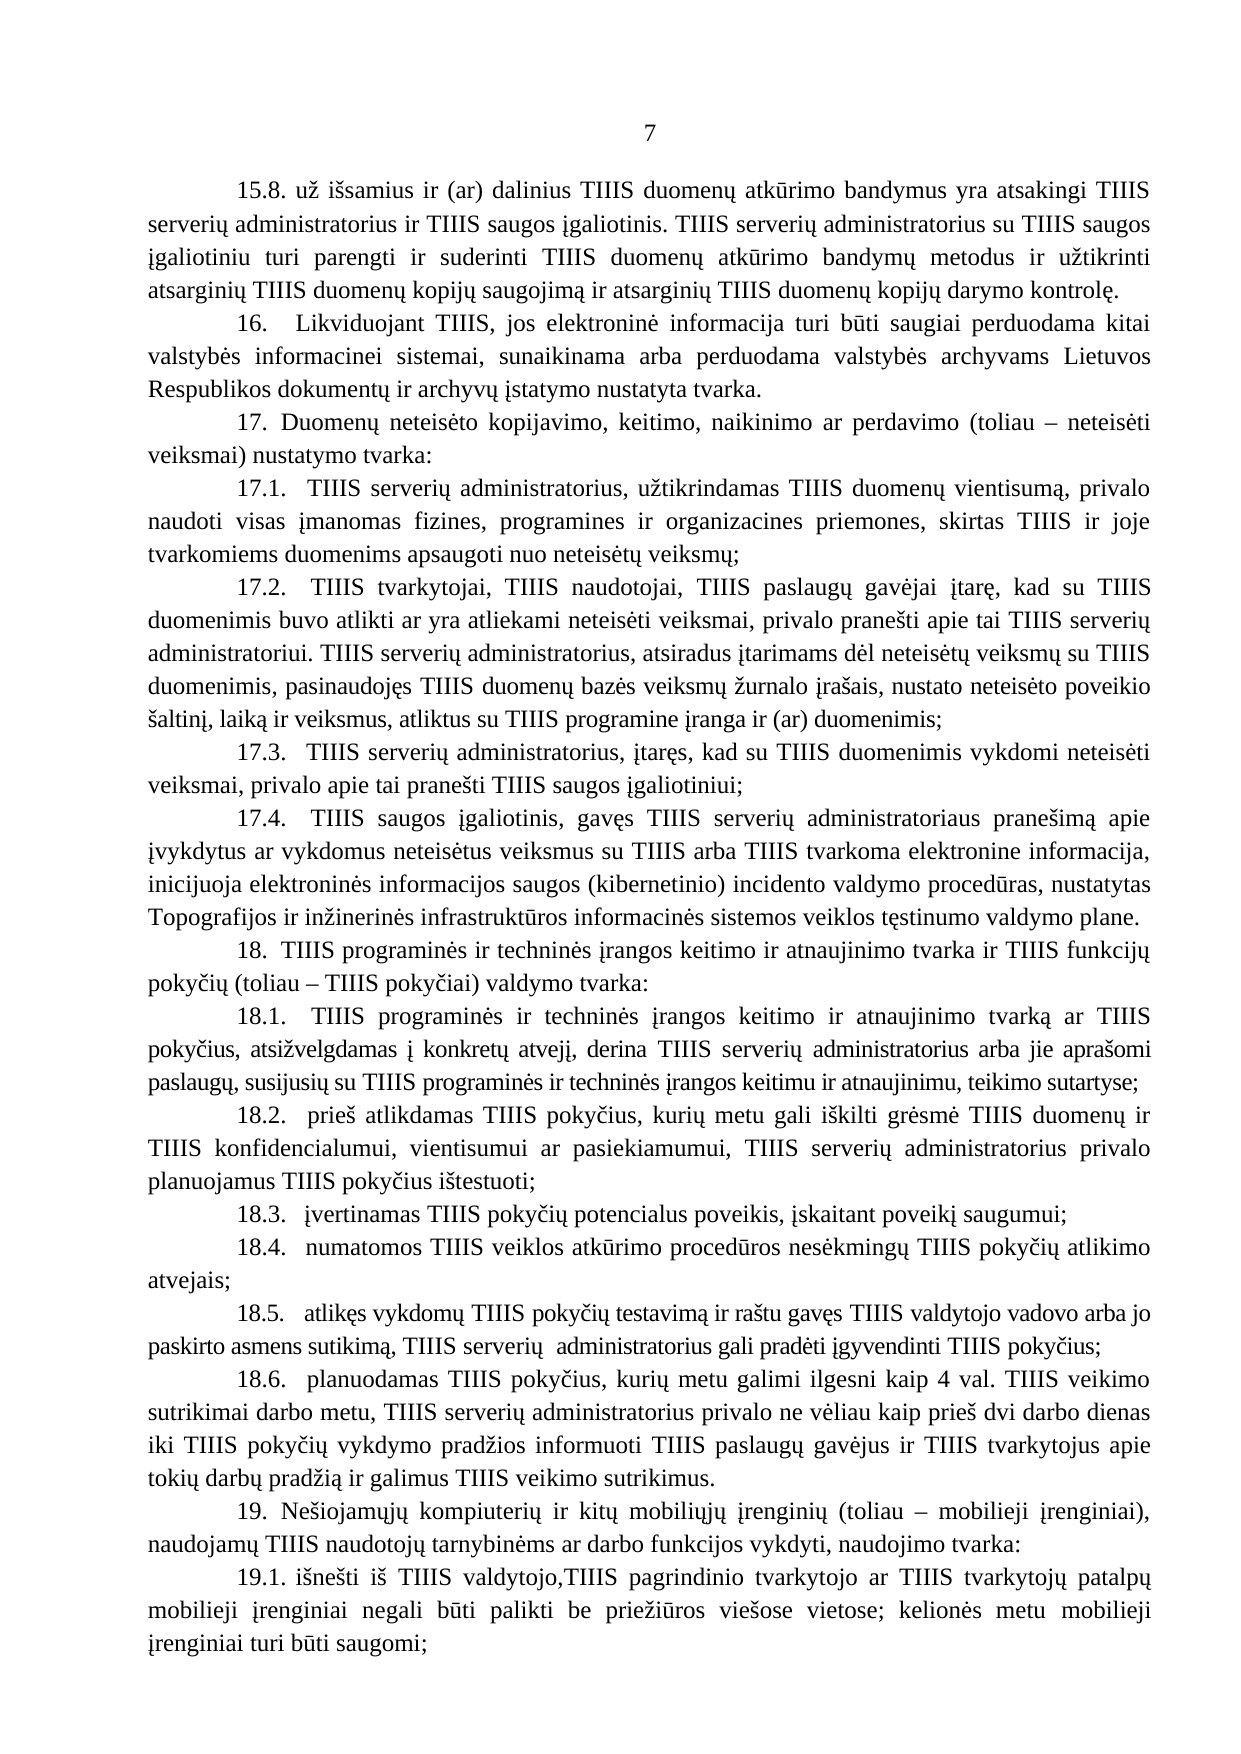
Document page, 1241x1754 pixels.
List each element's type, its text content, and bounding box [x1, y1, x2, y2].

text 18.5. atlikęs vykdomų TIIIS pokyčių testavimą ir raštu gavęs TIIIS valdytojo vadovo arba jo paskirto asmens sutikimą, TIIIS serverių administratorius gali pradėti įgyvendinti TIIIS pokyčius; [148, 1298, 1152, 1360]
text 19. Nešiojamųjų kompiuterių ir kitų mobiliųjų įrenginių (toliau – mobilieji įrenginiai), naudojamų TIIIS naudotojų tarnybinėms ar darbo funkcijos vykdyti, naudojimo tvarka: [148, 1496, 1152, 1558]
text 17.2. TIIIS tvarkytojai, TIIIS naudotojai, TIIIS paslaugų gavėjai įtarę, kad su TIIIS duomenimis buvo atlikti ar yra atliekami neteisėti veiksmai, privalo pranešti apie tai TIIIS serverių administratoriui. TIIIS serverių administratorius, atsiradus įtarimams dėl neteisėtų veiksmų su TIIIS duomenimis, pasinaudojęs TIIIS duomenų bazės veiksmų žurnalo įrašais, nustato neteisėto poveikio šaltinį, laiką ir veiksmus, atliktus su TIIIS programine įranga ir (ar) duomenimis; [148, 572, 1152, 733]
text 17. Duomenų neteisėto kopijavimo, keitimo, naikinimo ar perdavimo (toliau – neteisėti veiksmai) nustatymo tvarka: [148, 407, 1152, 468]
text 16. Likviduojant TIIIS, jos elektroninė informacija turi būti saugiai perduodama kitai valstybės informacinei sistemai, sunaikinama arba perduodama valstybės archyvams Lietuvos Respublikos dokumentų ir archyvų įstatymo nustatyta tvarka. [148, 308, 1152, 402]
text 18.3. įvertinamas TIIIS pokyčių potencialus poveikis, įskaitant poveikį saugumui; [148, 1199, 1152, 1228]
text 18.6. planuodamas TIIIS pokyčius, kurių metu galimi ilgesni kaip 4 val. TIIIS veikimo sutrikimai darbo metu, TIIIS serverių administratorius privalo ne vėliau kaip prieš dvi darbo dienas iki TIIIS pokyčių vykdymo pradžios informuoti TIIIS paslaugų gavėjus ir TIIIS tvarkytojus apie tokių darbų pradžią ir galimus TIIIS veikimo sutrikimus. [148, 1364, 1152, 1492]
text 18.2. prieš atlikdamas TIIIS pokyčius, kurių metu gali iškilti grėsmė TIIIS duomenų ir TIIIS konfidencialumui, vientisumui ar pasiekiamumui, TIIIS serverių administratorius privalo planuojamus TIIIS pokyčius ištestuoti; [148, 1100, 1152, 1195]
text 18. TIIIS programinės ir techninės įrangos keitimo ir atnaujinimo tvarka ir TIIIS funkcijų pokyčių (toliau – TIIIS pokyčiai) valdymo tvarka: [148, 935, 1152, 997]
text 19.1. išnešti iš TIIIS valdytojo,TIIIS pagrindinio tvarkytojo ar TIIIS tvarkytojų patalpų mobilieji įrenginiai negali būti palikti be priežiūros viešose vietose; kelionės metu mobilieji įrenginiai turi būti saugomi; [148, 1562, 1152, 1657]
text 18.1. TIIIS programinės ir techninės įrangos keitimo ir atnaujinimo tvarką ar TIIIS pokyčius, atsižvelgdamas į konkretų atvejį, derina TIIIS serverių administratorius arba jie aprašomi paslaugų, susijusių su TIIIS programinės ir techninės įrangos keitimu ir atnaujinimu, teikimo sutartyse; [148, 1001, 1152, 1096]
text 17.1. TIIIS serverių administratorius, užtikrindamas TIIIS duomenų vientisumą, privalo naudoti visas įmanomas fizines, programines ir organizacines priemones, skirtas TIIIS ir joje tvarkomiems duomenims apsaugoti nuo neteisėtų veiksmų; [148, 473, 1152, 568]
text 18.4. numatomos TIIIS veiklos atkūrimo procedūros nesėkmingų TIIIS pokyčių atlikimo atvejais; [148, 1232, 1152, 1294]
text 15.8. už išsamius ir (ar) dalinius TIIIS duomenų atkūrimo bandymus yra atsakingi TIIIS serverių administratorius ir TIIIS saugos įgaliotinis. TIIIS serverių administratorius su TIIIS saugos įgaliotiniu turi parengti ir suderinti TIIIS duomenų atkūrimo bandymų metodus ir užtikrinti atsarginių TIIIS duomenų kopijų saugojimą ir atsarginių TIIIS duomenų kopijų darymo kontrolę. [148, 176, 1152, 303]
text 17.3. TIIIS serverių administratorius, įtaręs, kad su TIIIS duomenimis vykdomi neteisėti veiksmai, privalo apie tai pranešti TIIIS saugos įgaliotiniui; [148, 737, 1152, 799]
text 17.4. TIIIS saugos įgaliotinis, gavęs TIIIS serverių administratoriaus pranešimą apie įvykdytus ar vykdomus neteisėtus veiksmus su TIIIS arba TIIIS tvarkoma elektronine informacija, inicijuoja elektroninės informacijos saugos (kibernetinio) incidento valdymo procedūras, nustatytas Topografijos ir inžinerinės infrastruktūros informacinės sistemos veiklos tęstinumo valdymo plane. [148, 803, 1152, 931]
